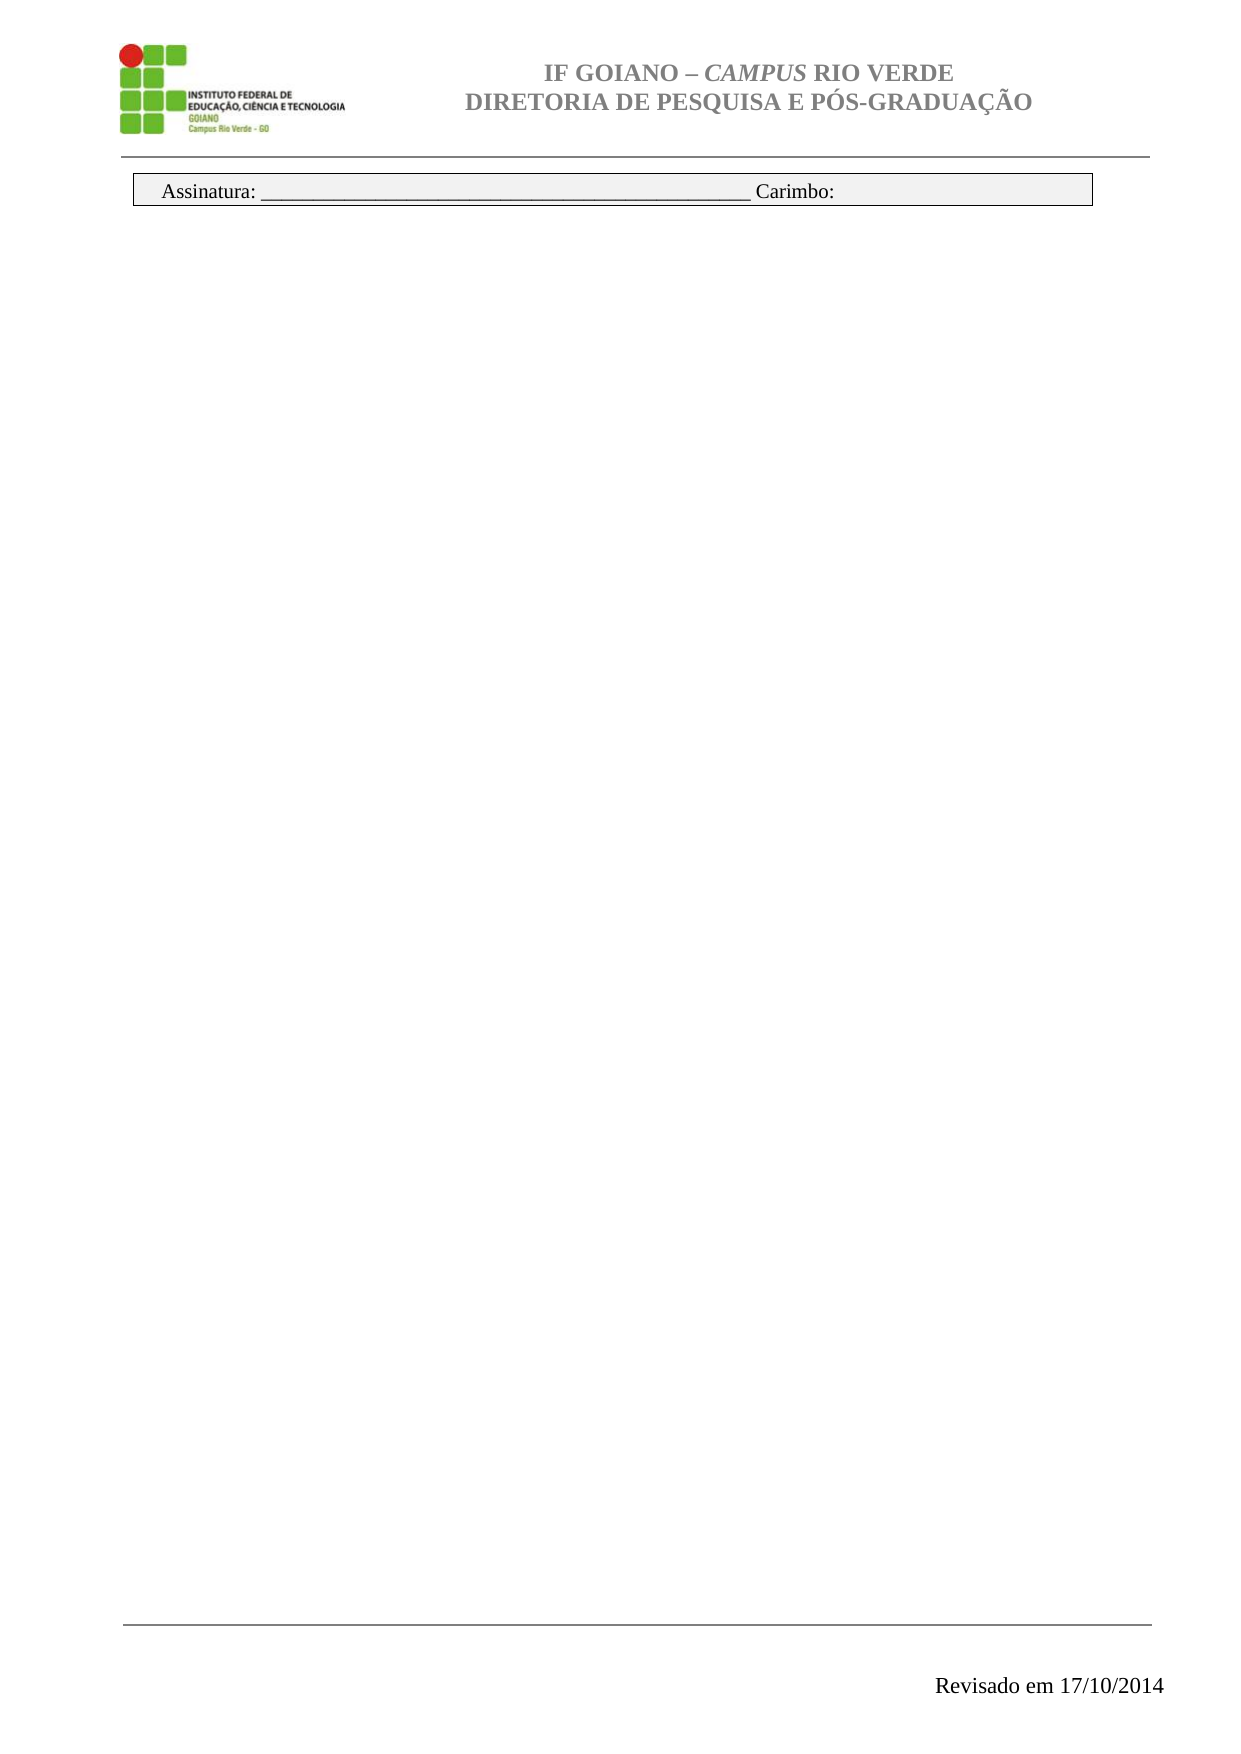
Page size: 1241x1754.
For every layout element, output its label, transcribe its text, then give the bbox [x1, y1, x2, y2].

picture [118, 43, 346, 135]
text Assinatura: _______________________________________________ Carimbo: [134, 174, 1092, 205]
